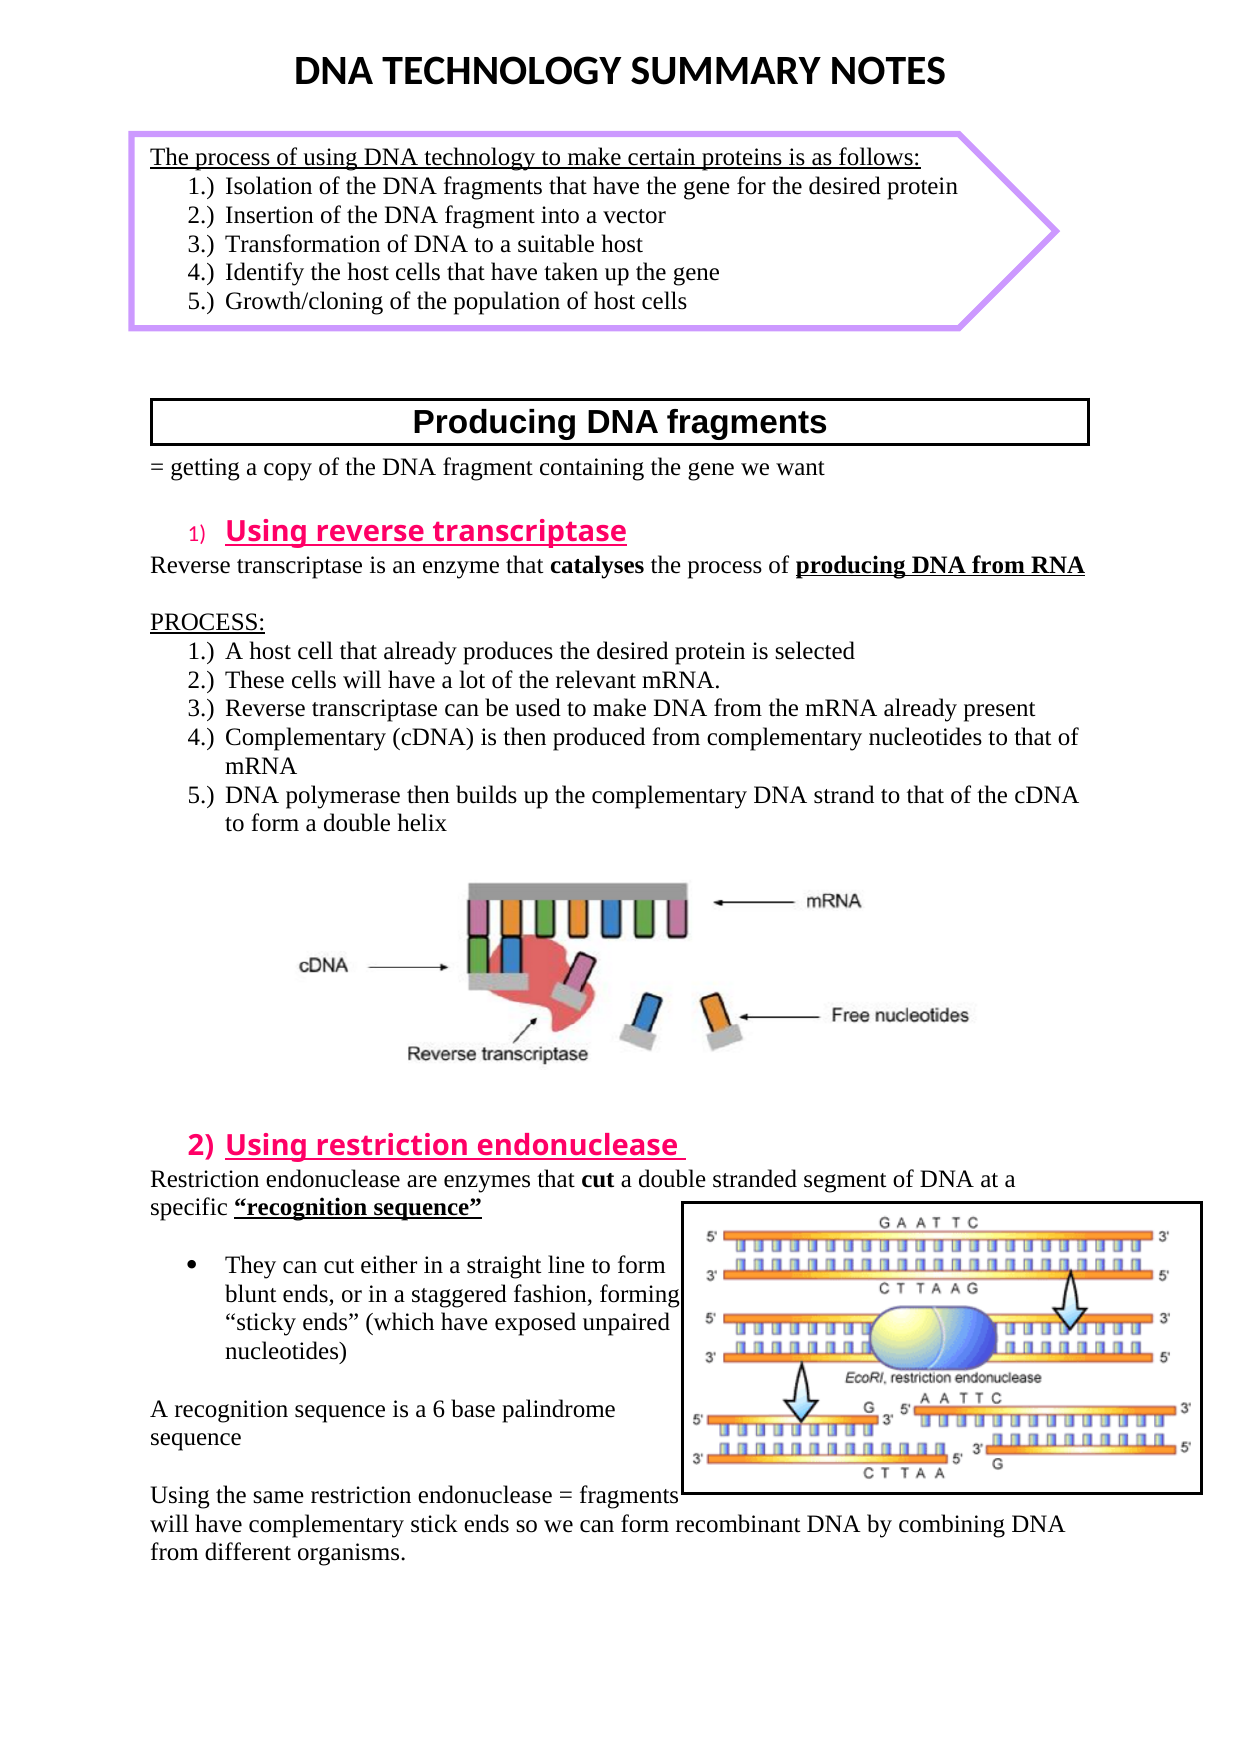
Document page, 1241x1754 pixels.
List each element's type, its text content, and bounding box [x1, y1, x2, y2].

list [1036, 229, 1090, 257]
list [1002, 171, 1090, 200]
text PROCESS: [150, 607, 1090, 636]
text The process of using DNA technology to make certain proteins is as follows: [150, 142, 990, 171]
list Reverse transcriptase can be used to make DNA from the mRNA already present [187, 693, 1090, 722]
list Identify the host cells that have taken up the gene [187, 257, 1024, 286]
list Using restriction endonuclease [187, 1124, 1090, 1164]
list They can cut either in a straight line to form blunt ends, or in a staggered fashion, forming “sticky ends” (which have exposed unpaired nucleotides) [187, 1250, 681, 1365]
list Transformation of DNA to a suitable host [187, 229, 1050, 257]
list A host cell that already produces the desired protein is selected [187, 636, 1090, 665]
list Insertion of the DNA fragment into a vector [187, 200, 1048, 229]
text DNA TECHNOLOGY SUMMARY NOTES [150, 44, 1090, 95]
list These cells will have a lot of the relevant mRNA. [187, 665, 1090, 693]
list Isolation of the DNA fragments that have the gene for the desired protein [187, 171, 1019, 200]
list Using reverse transcriptase [187, 510, 1090, 550]
list Growth/cloning of the population of host cells [187, 286, 995, 315]
text Producing DNA fragments [153, 401, 1087, 443]
text = getting a copy of the DNA fragment containing the gene we want [150, 452, 1090, 481]
text A recognition sequence is a 6 base palindrome sequence [150, 1394, 681, 1451]
text Restriction endonuclease are enzymes that cut a double stranded segment of DNA at a specific “recognition sequence” [150, 1164, 1090, 1221]
list [1007, 257, 1090, 286]
list Complementary (cDNA) is then produced from complementary nucleotides to that of mRNA [187, 722, 1090, 780]
text [973, 142, 1090, 171]
list [1031, 200, 1090, 229]
text Reverse transcriptase is an enzyme that catalyses the process of producing DNA from RNA [150, 550, 1090, 578]
list [978, 286, 1090, 315]
text Using the same restriction endonuclease = fragments will have complementary stick ends so we can form recombinant DNA by combining DNA from different organisms. [150, 1480, 1090, 1566]
list DNA polymerase then builds up the complementary DNA strand to that of the cDNA to form a double helix [187, 780, 1090, 837]
